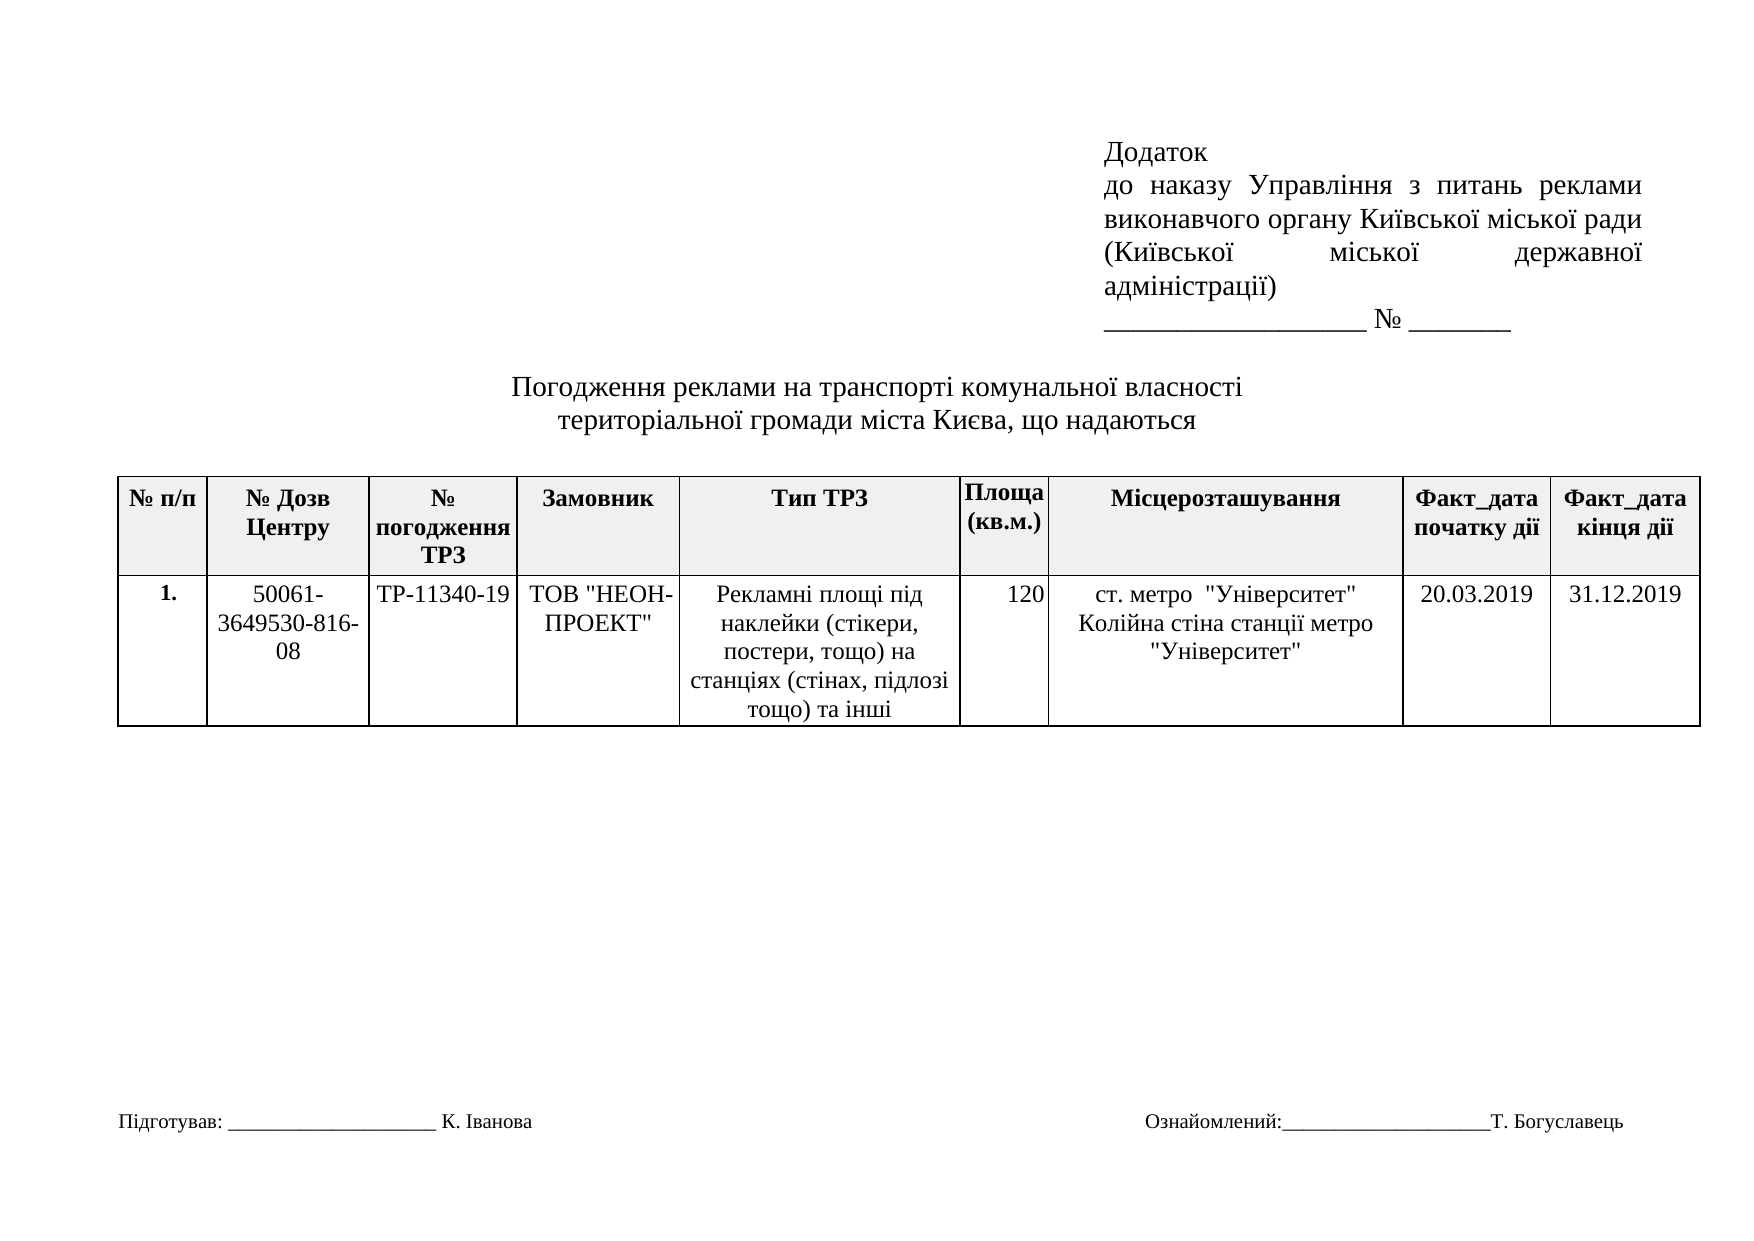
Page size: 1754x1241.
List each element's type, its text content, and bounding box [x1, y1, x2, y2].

table_cell 20.03.2019 [1404, 576, 1550, 725]
table_header Додаток до наказу Управління з питань реклами виконавчого органу Київської міської ради (Київської міської державної адміністрації) __________________ № _______ [1093, 134, 1654, 335]
text Погодження реклами на транспорті комунальної власності [118, 369, 1636, 402]
table_cell 120 [961, 576, 1048, 725]
table_cell 50061-3649530-816-08 [208, 576, 368, 725]
table_header Тип ТРЗ [680, 477, 959, 575]
text територіальної громади міста Києва, що надаються [118, 402, 1636, 436]
table_header Факт_дата кінця дії [1551, 477, 1699, 575]
table_header [107, 134, 1093, 335]
table_cell [119, 576, 206, 725]
table_cell 31.12.2019 [1551, 576, 1699, 725]
table_cell ст. метро "Університет" Колійна стіна станції метро "Університет" [1049, 576, 1402, 725]
table_header Площа (кв.м.) [961, 477, 1048, 575]
table_header № п/п [119, 477, 206, 575]
table_header Замовник [518, 477, 679, 575]
table_header № Дозв Центру [208, 477, 368, 575]
table_header Факт_дата початку дії [1404, 477, 1550, 575]
table_cell ТОВ "НЕОН-ПРОЕКТ" [518, 576, 679, 725]
table_cell Рекламні площі під наклейки (стікери, постери, тощо) на станціях (стінах, підлозі тощо) та інші [680, 576, 959, 725]
table_cell ТР-11340-19 [370, 576, 516, 725]
table_header Місцерозташування [1049, 477, 1402, 575]
table_header № погодження ТРЗ [370, 477, 516, 575]
